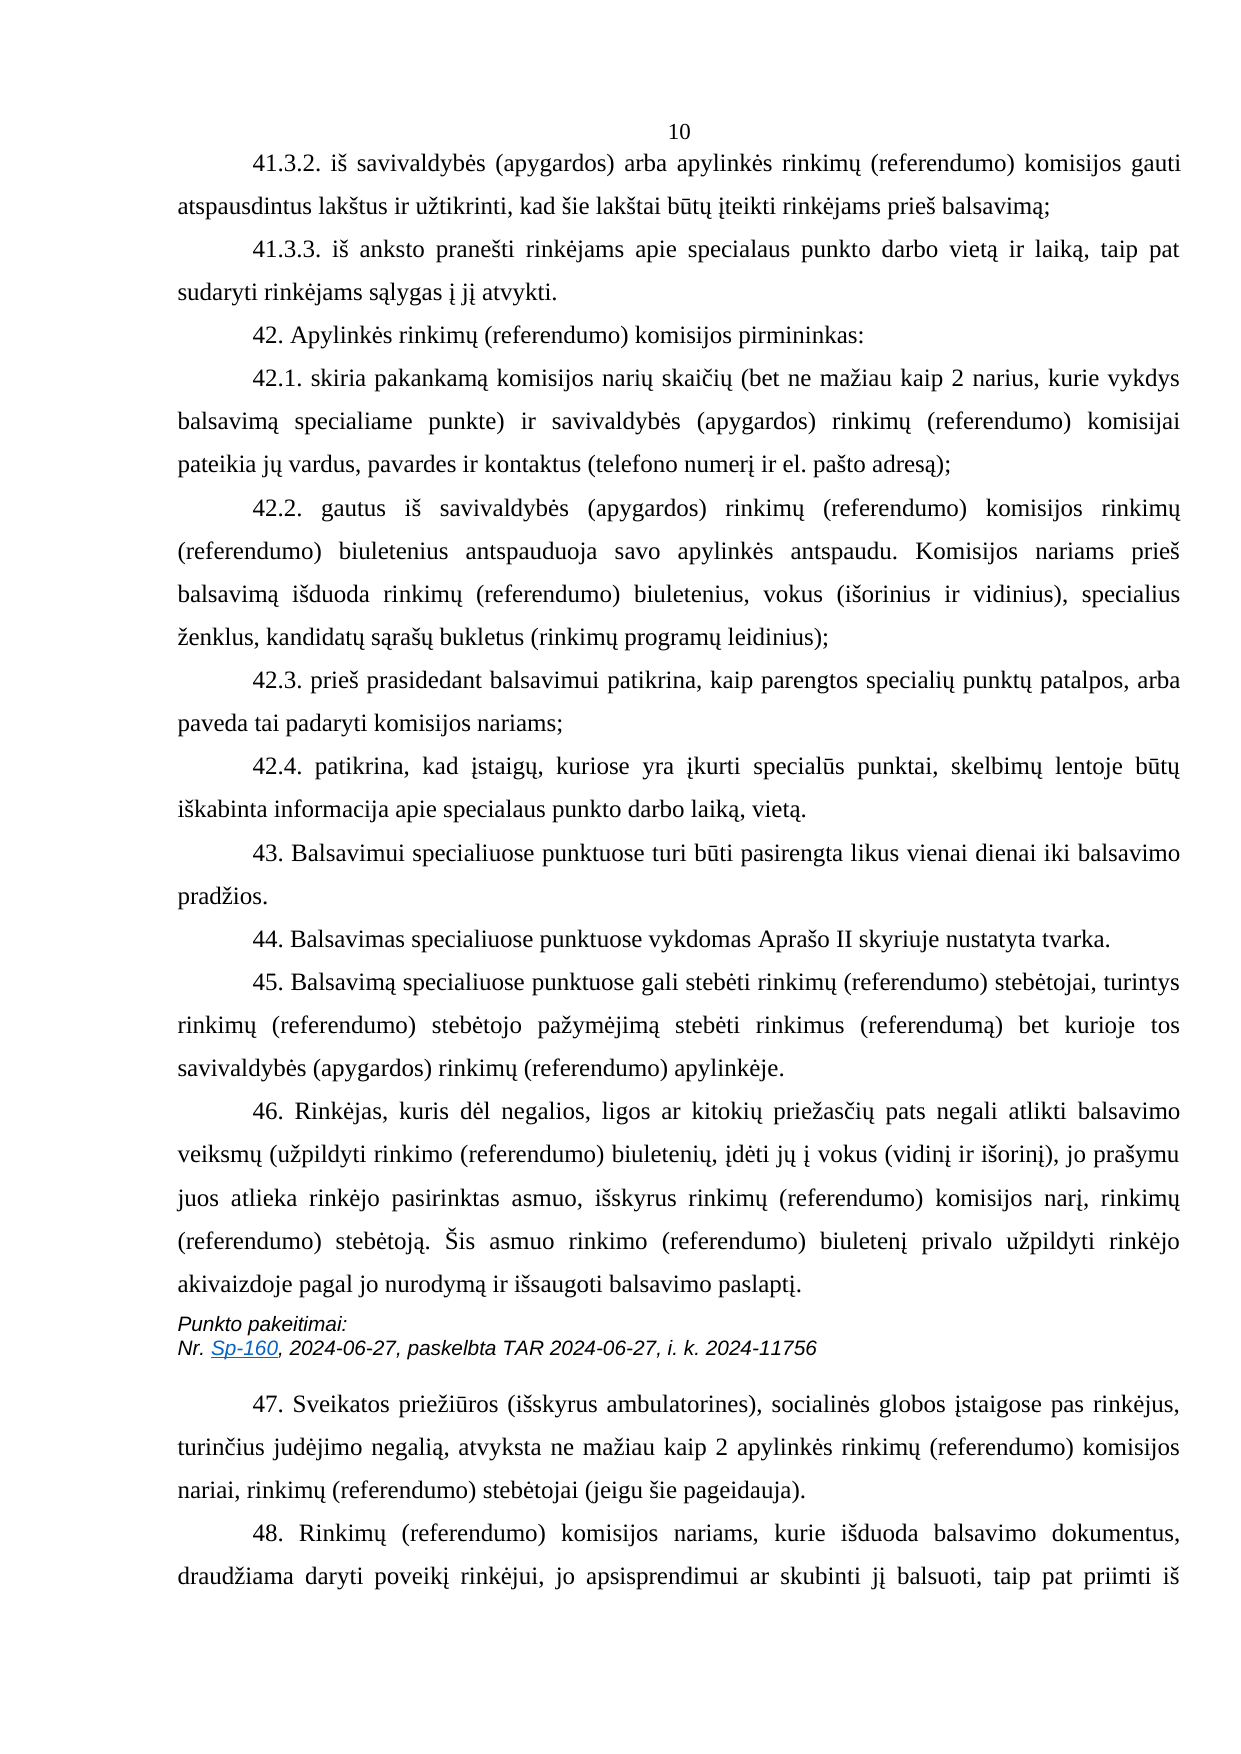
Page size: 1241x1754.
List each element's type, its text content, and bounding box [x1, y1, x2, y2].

text Punkto pakeitimai: [177, 1312, 1181, 1336]
text 43. Balsavimui specialiuose punktuose turi būti pasirengta likus vienai dienai iki balsavimo pradžios. [177, 838, 1181, 909]
text 42.3. prieš prasidedant balsavimui patikrina, kaip parengtos specialių punktų patalpos, arba paveda tai padaryti komisijos nariams; [177, 665, 1181, 737]
text 45. Balsavimą specialiuose punktuose gali stebėti rinkimų (referendumo) stebėtojai, turintys rinkimų (referendumo) stebėtojo pažymėjimą stebėti rinkimus (referendumą) bet kurioje tos savivaldybės (apygardos) rinkimų (referendumo) apylinkėje. [177, 967, 1181, 1082]
text 42. Apylinkės rinkimų (referendumo) komisijos pirmininkas: [177, 320, 1181, 349]
text 47. Sveikatos priežiūros (išskyrus ambulatorines), socialinės globos įstaigose pas rinkėjus, turinčius judėjimo negalią, atvyksta ne mažiau kaip 2 apylinkės rinkimų (referendumo) komisijos nariai, rinkimų (referendumo) stebėtojai (jeigu šie pageidauja). [177, 1389, 1181, 1504]
text 46. Rinkėjas, kuris dėl negalios, ligos ar kitokių priežasčių pats negali atlikti balsavimo veiksmų (užpildyti rinkimo (referendumo) biuletenių, įdėti jų į vokus (vidinį ir išorinį), jo prašymu juos atlieka rinkėjo pasirinktas asmuo, išskyrus rinkimų (referendumo) komisijos narį, rinkimų (referendumo) stebėtoją. Šis asmuo rinkimo (referendumo) biuletenį privalo užpildyti rinkėjo akivaizdoje pagal jo nurodymą ir išsaugoti balsavimo paslaptį. [177, 1096, 1181, 1298]
text 42.4. patikrina, kad įstaigų, kuriose yra įkurti specialūs punktai, skelbimų lentoje būtų iškabinta informacija apie specialaus punkto darbo laiką, vietą. [177, 751, 1181, 823]
text 41.3.2. iš savivaldybės (apygardos) arba apylinkės rinkimų (referendumo) komisijos gauti atspausdintus lakštus ir užtikrinti, kad šie lakštai būtų įteikti rinkėjams prieš balsavimą; [177, 148, 1181, 219]
text 41.3.3. iš anksto pranešti rinkėjams apie specialaus punkto darbo vietą ir laiką, taip pat sudaryti rinkėjams sąlygas į jį atvykti. [177, 234, 1181, 306]
text 42.2. gautus iš savivaldybės (apygardos) rinkimų (referendumo) komisijos rinkimų (referendumo) biuletenius antspauduoja savo apylinkės antspaudu. Komisijos nariams prieš balsavimą išduoda rinkimų (referendumo) biuletenius, vokus (išorinius ir vidinius), specialius ženklus, kandidatų sąrašų bukletus (rinkimų programų leidinius); [177, 493, 1181, 651]
text 44. Balsavimas specialiuose punktuose vykdomas Aprašo II skyriuje nustatyta tvarka. [177, 924, 1181, 953]
text 42.1. skiria pakankamą komisijos narių skaičių (bet ne mažiau kaip 2 narius, kurie vykdys balsavimą specialiame punkte) ir savivaldybės (apygardos) rinkimų (referendumo) komisijai pateikia jų vardus, pavardes ir kontaktus (telefono numerį ir el. pašto adresą); [177, 363, 1181, 478]
text 48. Rinkimų (referendumo) komisijos nariams, kurie išduoda balsavimo dokumentus, draudžiama daryti poveikį rinkėjui, jo apsisprendimui ar skubinti jį balsuoti, taip pat priimti iš [177, 1518, 1181, 1590]
text Nr. Sp-160, 2024-06-27, paskelbta TAR 2024-06-27, i. k. 2024-11756 [177, 1336, 1181, 1360]
